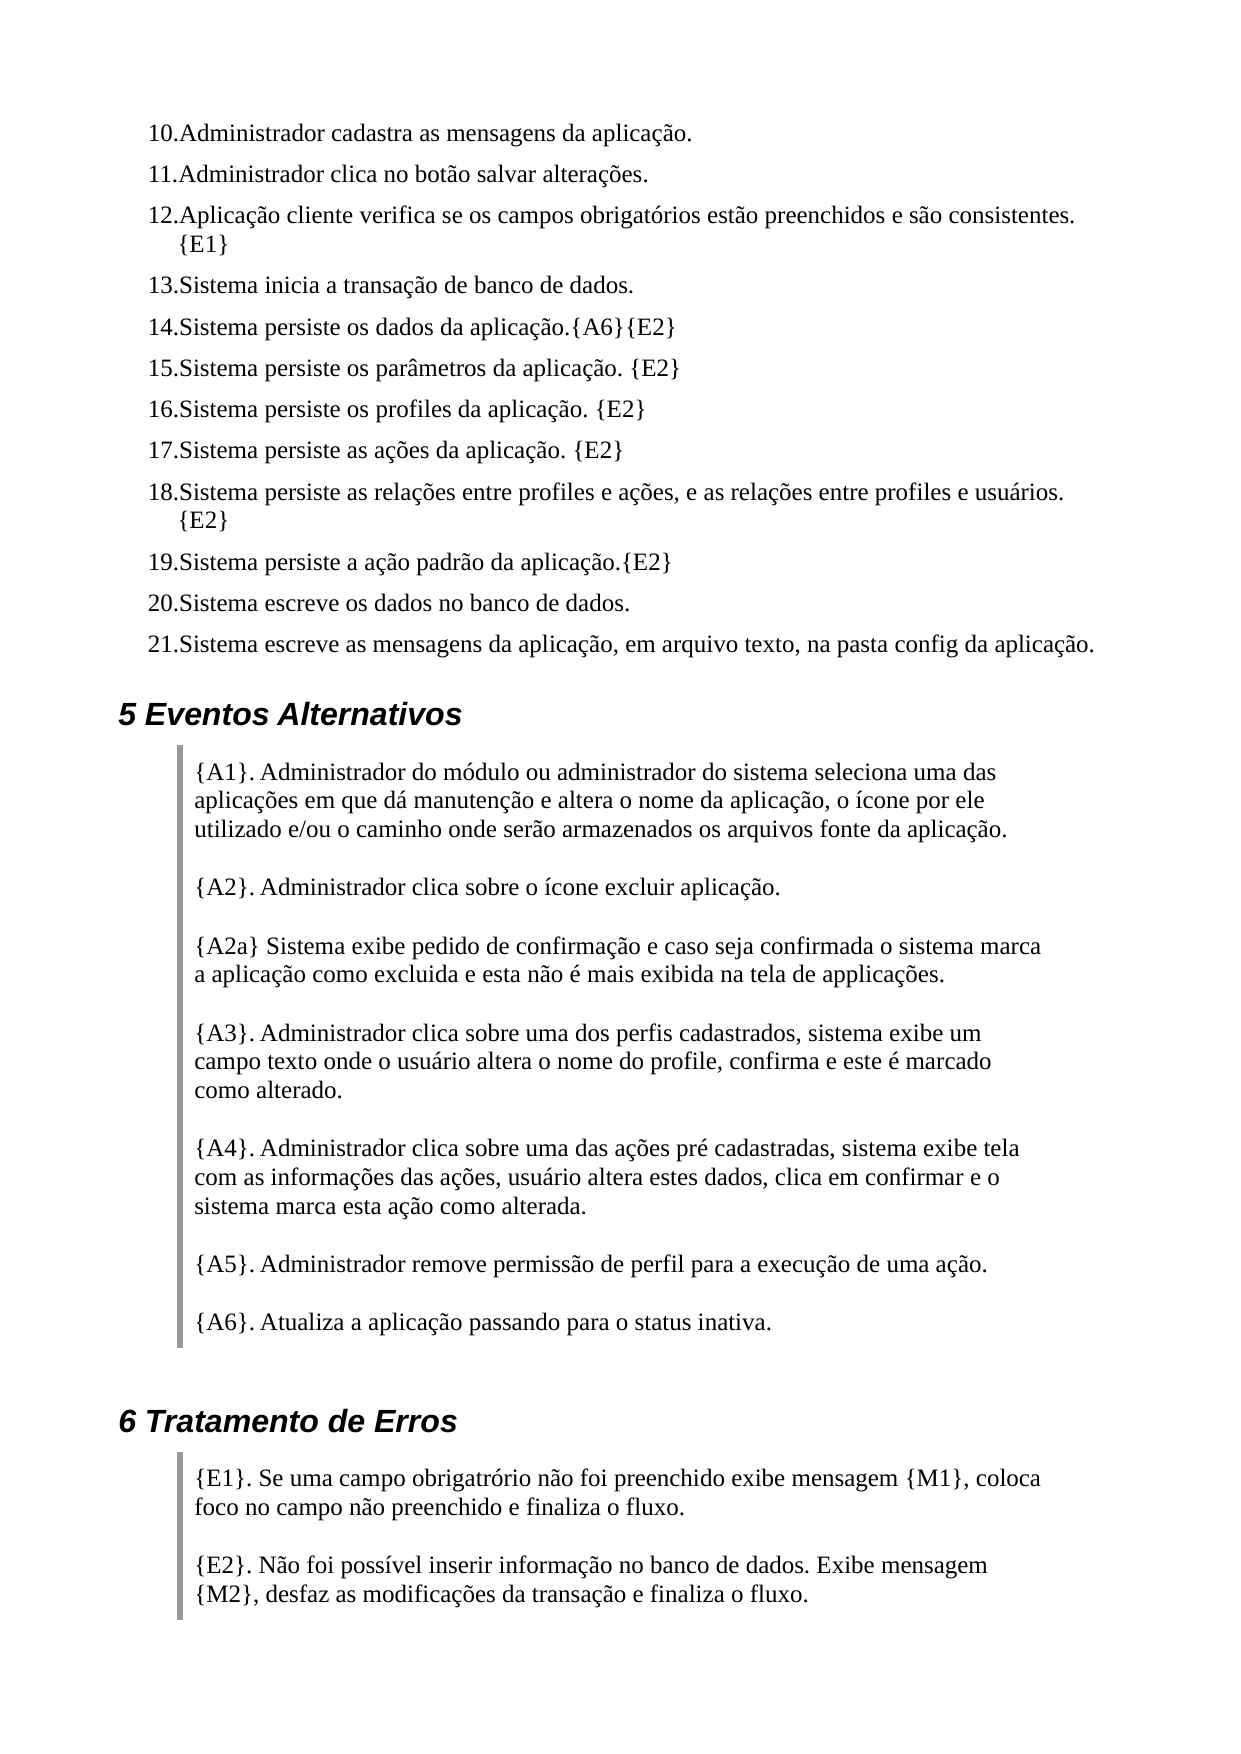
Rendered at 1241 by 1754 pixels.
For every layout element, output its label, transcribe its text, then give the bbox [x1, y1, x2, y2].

list Sistema persiste os parâmetros da aplicação. {E2} [148, 353, 1122, 382]
list Sistema persiste os dados da aplicação.{A6}{E2} [148, 312, 1122, 341]
list Sistema persiste as relações entre profiles e ações, e as relações entre profiles e usuários. {E2} [148, 477, 1122, 534]
text {A3}. Administrador clica sobre uma dos perfis cadastrados, sistema exibe um campo texto onde o usuário altera o nome do profile, confirma e este é marcado como alterado. [183, 1006, 1063, 1104]
list Administrador clica no botão salvar alterações. [148, 159, 1122, 188]
list Sistema escreve os dados no banco de dados. [148, 588, 1122, 617]
list Sistema persiste os profiles da aplicação. {E2} [148, 394, 1122, 423]
list Sistema persiste a ação padrão da aplicação.{E2} [148, 547, 1122, 576]
text {A2a} Sistema exibe pedido de confirmação e caso seja confirmada o sistema marca a aplicação como excluida e esta não é mais exibida na tela de applicações. [183, 919, 1063, 988]
text {A2}. Administrador clica sobre o ícone excluir aplicação. [183, 861, 1063, 901]
list Sistema persiste as ações da aplicação. {E2} [148, 436, 1122, 464]
text {A4}. Administrador clica sobre uma das ações pré cadastradas, sistema exibe tela com as informações das ações, usuário altera estes dados, clica em confirmar e o sistema marca esta ação como alterada. [183, 1122, 1063, 1220]
subtitle 6 Tratamento de Erros [118, 1402, 1122, 1439]
list Administrador cadastra as mensagens da aplicação. [148, 118, 1122, 147]
text {A6}. Atualiza a aplicação passando para o status inativa. [183, 1296, 1063, 1348]
subtitle 5 Eventos Alternativos [118, 696, 1122, 732]
text {E2}. Não foi possível inserir informação no banco de dados. Exibe mensagem {M2}, desfaz as modificações da transação e finaliza o fluxo. [183, 1539, 1063, 1620]
text {E1}. Se uma campo obrigatrório não foi preenchido exibe mensagem {M1}, coloca foco no campo não preenchido e finaliza o fluxo. [183, 1452, 1063, 1521]
list Sistema inicia a transação de banco de dados. [148, 271, 1122, 299]
list Sistema escreve as mensagens da aplicação, em arquivo texto, na pasta config da aplicação. [148, 629, 1122, 658]
list Aplicação cliente verifica se os campos obrigatórios estão preenchidos e são consistentes. {E1} [148, 201, 1122, 258]
text {A5}. Administrador remove permissão de perfil para a execução de uma ação. [183, 1237, 1063, 1278]
text {A1}. Administrador do módulo ou administrador do sistema seleciona uma das aplicações em que dá manutenção e altera o nome da aplicação, o ícone por ele utilizado e/ou o caminho onde serão armazenados os arquivos fonte da aplicação. [183, 745, 1063, 843]
